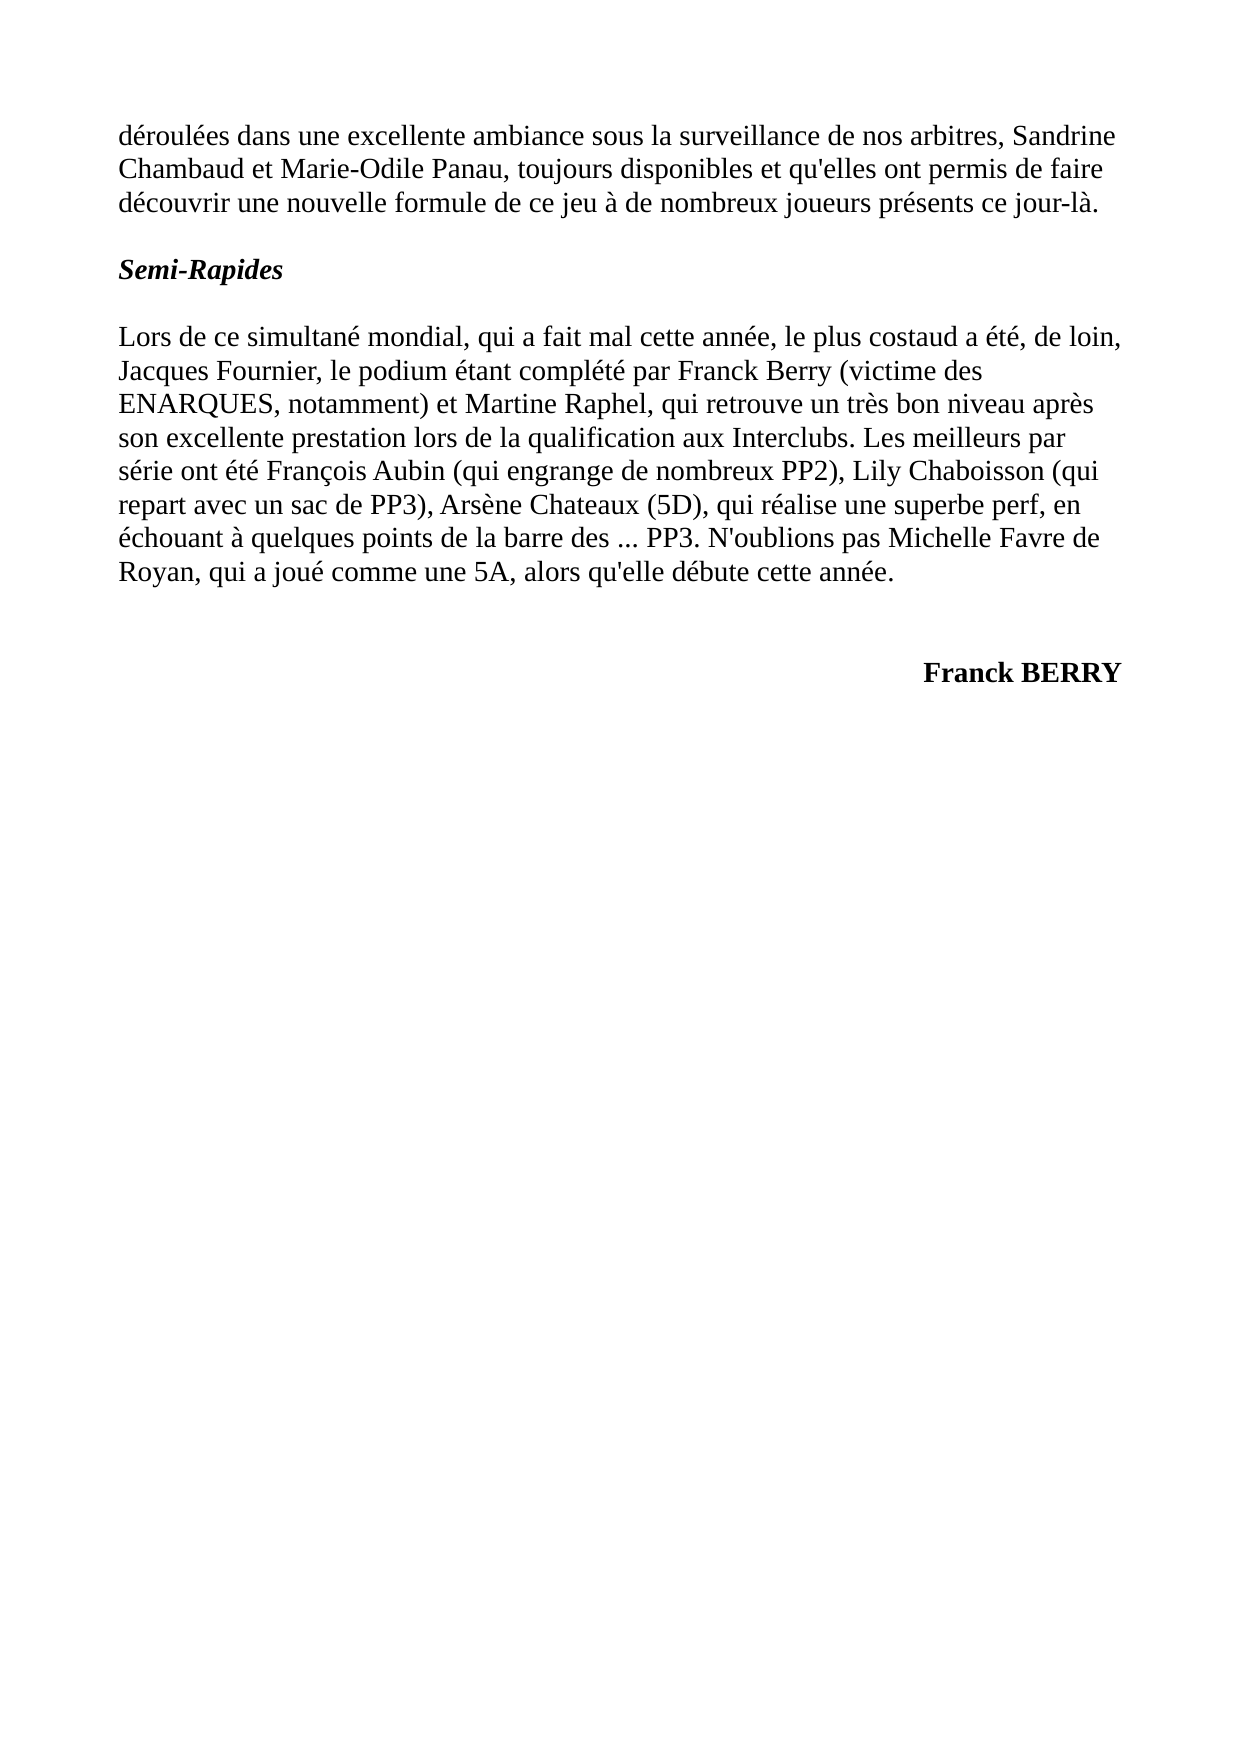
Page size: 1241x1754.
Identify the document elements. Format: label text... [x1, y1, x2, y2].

text Semi-Rapides [118, 252, 1122, 286]
text déroulées dans une excellente ambiance sous la surveillance de nos arbitres, Sandrine Chambaud et Marie-Odile Panau, toujours disponibles et qu'elles ont permis de faire découvrir une nouvelle formule de ce jeu à de nombreux joueurs présents ce jour-là. [118, 118, 1122, 219]
text Lors de ce simultané mondial, qui a fait mal cette année, le plus costaud a été, de loin, Jacques Fournier, le podium étant complété par Franck Berry (victime des ENARQUES, notamment) et Martine Raphel, qui retrouve un très bon niveau après son excellente prestation lors de la qualification aux Interclubs. Les meilleurs par série ont été François Aubin (qui engrange de nombreux PP2), Lily Chaboisson (qui repart avec un sac de PP3), Arsène Chateaux (5D), qui réalise une superbe perf, en échouant à quelques points de la barre des ... PP3. N'oublions pas Michelle Favre de Royan, qui a joué comme une 5A, alors qu'elle débute cette année. [118, 319, 1122, 588]
text Franck BERRY [118, 655, 1122, 688]
